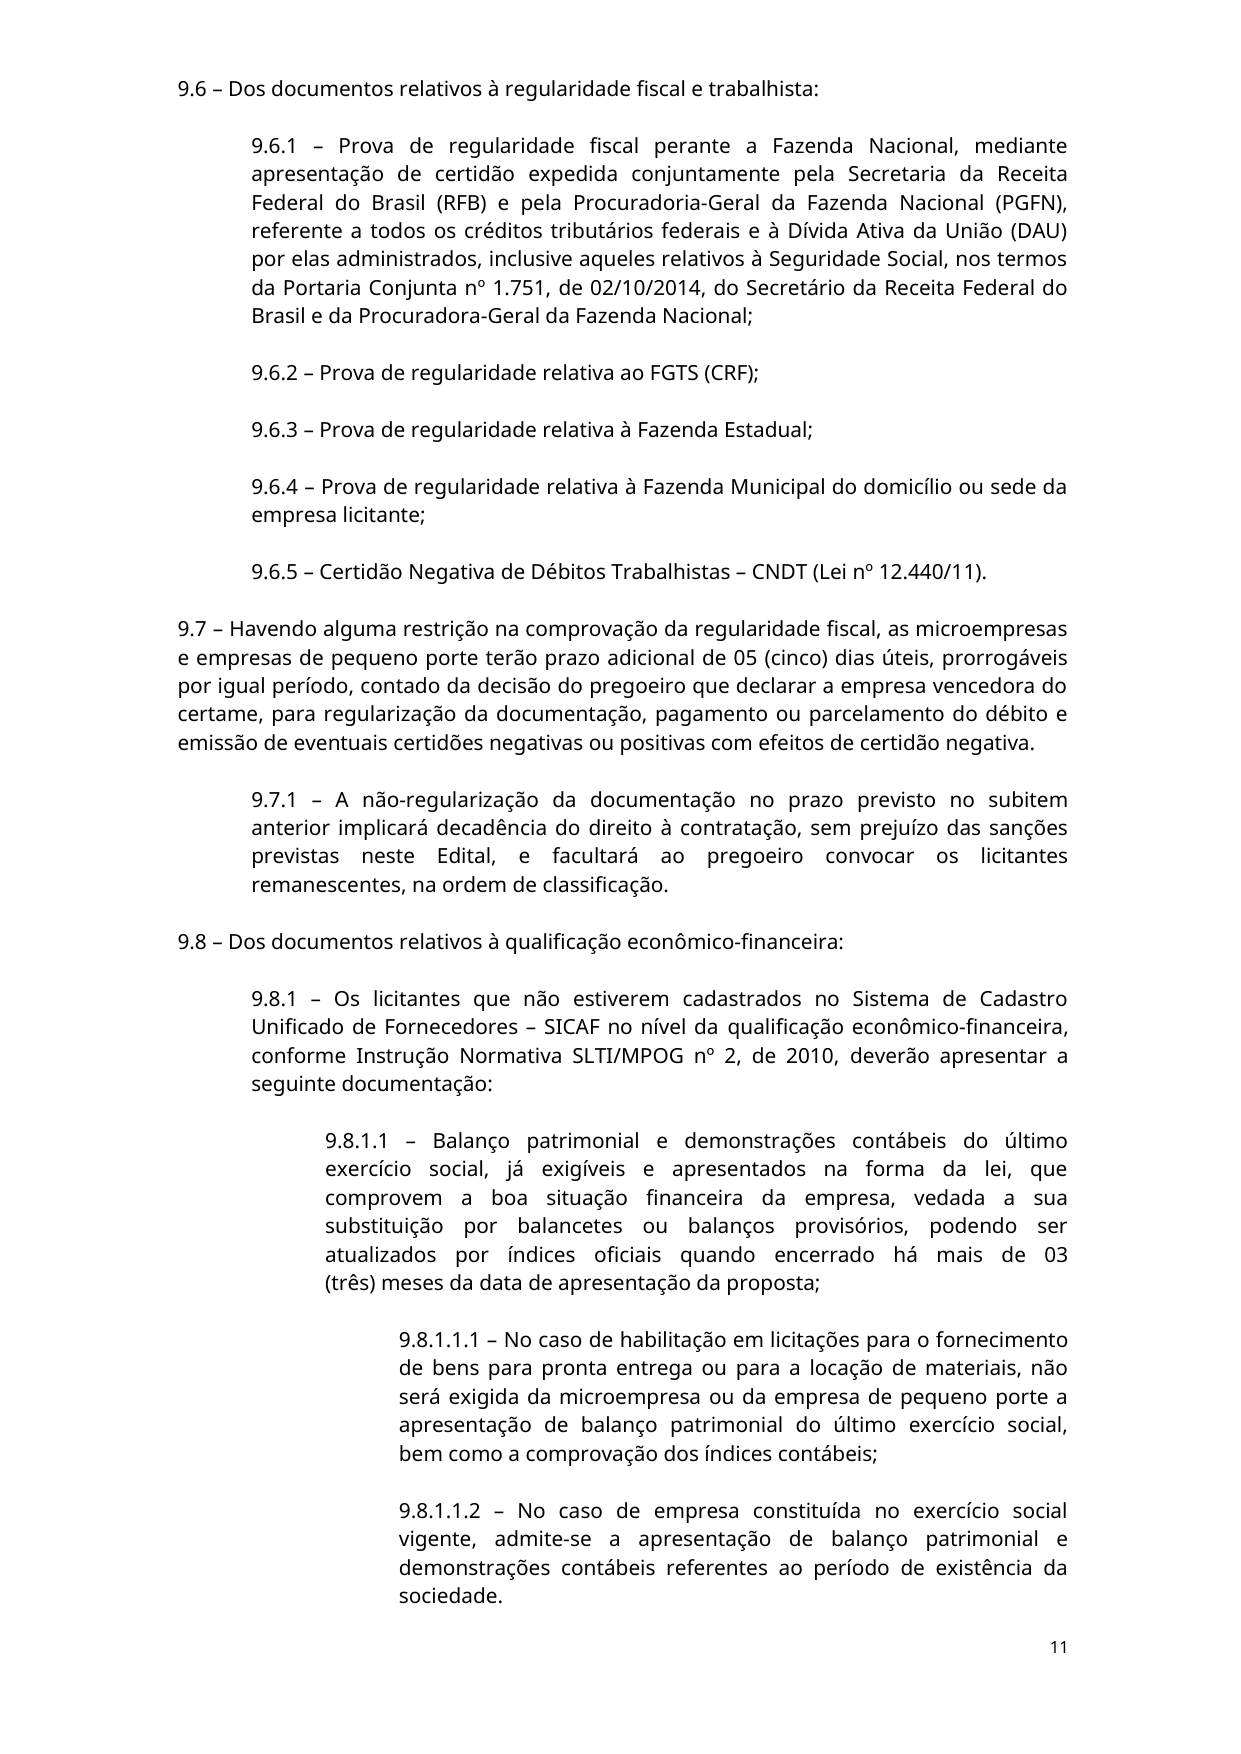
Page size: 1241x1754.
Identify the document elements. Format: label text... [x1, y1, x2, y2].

text 9.8.1.1 – Balanço patrimonial e demonstrações contábeis do último exercício social, já exigíveis e apresentados na forma da lei, que comprovem a boa situação financeira da empresa, vedada a sua substituição por balancetes ou balanços provisórios, podendo ser atualizados por índices oficiais quando encerrado há mais de 03 (três) meses da data de apresentação da proposta; [325, 1126, 1069, 1297]
text 9.8.1.1.2 – No caso de empresa constituída no exercício social vigente, admite-se a apresentação de balanço patrimonial e demonstrações contábeis referentes ao período de existência da sociedade. [399, 1496, 1069, 1609]
text 9.6 – Dos documentos relativos à regularidade fiscal e trabalhista: [177, 74, 1069, 102]
text 9.8.1.1.1 – No caso de habilitação em licitações para o fornecimento de bens para pronta entrega ou para a locação de materiais, não será exigida da microempresa ou da empresa de pequeno porte a apresentação de balanço patrimonial do último exercício social, bem como a comprovação dos índices contábeis; [399, 1325, 1069, 1467]
text 9.6.4 – Prova de regularidade relativa à Fazenda Municipal do domicílio ou sede da empresa licitante; [251, 472, 1069, 529]
text 9.6.5 – Certidão Negativa de Débitos Trabalhistas – CNDT (Lei nº 12.440/11). [251, 557, 1069, 586]
text 9.7.1 – A não-regularização da documentação no prazo previsto no subitem anterior implicará decadência do direito à contratação, sem prejuízo das sanções previstas neste Edital, e facultará ao pregoeiro convocar os licitantes remanescentes, na ordem de classificação. [251, 785, 1069, 898]
text 9.8 – Dos documentos relativos à qualificação econômico-financeira: [177, 927, 1069, 955]
text 9.8.1 – Os licitantes que não estiverem cadastrados no Sistema de Cadastro Unificado de Fornecedores – SICAF no nível da qualificação econômico-financeira, conforme Instrução Normativa SLTI/MPOG nº 2, de 2010, deverão apresentar a seguinte documentação: [251, 984, 1069, 1098]
text 9.6.2 – Prova de regularidade relativa ao FGTS (CRF); [251, 358, 1069, 387]
list 9.6.3 – Prova de regularidade relativa à Fazenda Estadual; [251, 415, 1069, 443]
text 9.6.1 – Prova de regularidade fiscal perante a Fazenda Nacional, mediante apresentação de certidão expedida conjuntamente pela Secretaria da Receita Federal do Brasil (RFB) e pela Procuradoria-Geral da Fazenda Nacional (PGFN), referente a todos os créditos tributários federais e à Dívida Ativa da União (DAU) por elas administrados, inclusive aqueles relativos à Seguridade Social, nos termos da Portaria Conjunta nº 1.751, de 02/10/2014, do Secretário da Receita Federal do Brasil e da Procuradora-Geral da Fazenda Nacional; [251, 131, 1069, 330]
text 9.7 – Havendo alguma restrição na comprovação da regularidade fiscal, as microempresas e empresas de pequeno porte terão prazo adicional de 05 (cinco) dias úteis, prorrogáveis por igual período, contado da decisão do pregoeiro que declarar a empresa vencedora do certame, para regularização da documentação, pagamento ou parcelamento do débito e emissão de eventuais certidões negativas ou positivas com efeitos de certidão negativa. [177, 614, 1069, 756]
